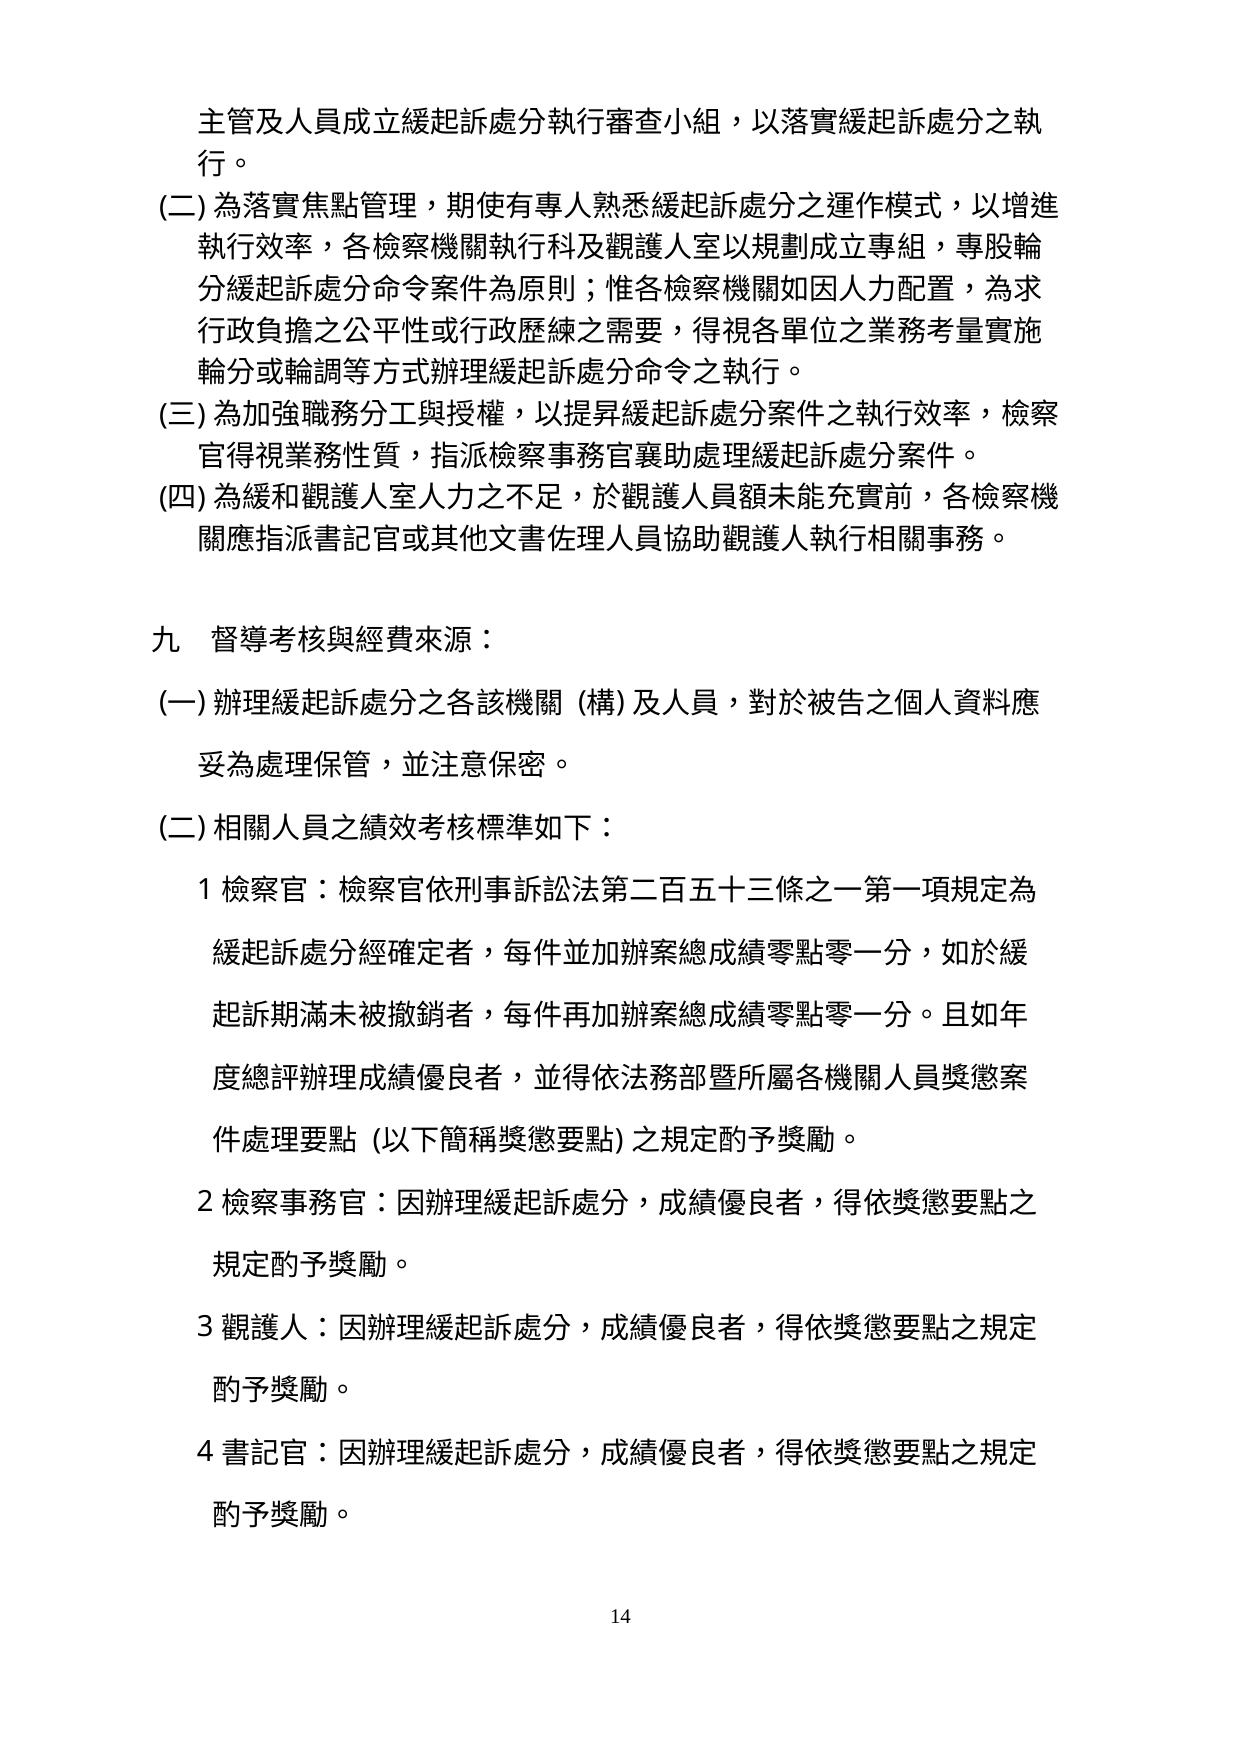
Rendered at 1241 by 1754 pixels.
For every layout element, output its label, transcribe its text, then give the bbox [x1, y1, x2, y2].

table_cell 主管及人員成立緩起訴處分執行審查小組，以落實緩起訴處分之執 行。 (二) 為落實焦點管理，期使有專人熟悉緩起訴處分之運作模式，以增進 執行效率，各檢察機關執行科及觀護人室以規劃成立專組，專股輪 分緩起訴處分命令案件為原則；惟各檢察機關如因人力配置，為求 行政負擔之公平性或行政歷練之需要，得視各單位之業務考量實施 輪分或輪調等方式辦理緩起訴處分命令之執行。 (三) 為加強職務分工與授權，以提昇緩起訴處分案件之執行效率，檢察 官得視業務性質，指派檢察事務官襄助處理緩起訴處分案件。 (四) 為緩和觀護人室人力之不足，於觀護人員額未能充實前，各檢察機 關應指派書記官或其他文書佐理人員協助觀護人執行相關事務。 九 督導考核與經費來源： (一) 辦理緩起訴處分之各該機關 (構) 及人員，對於被告之個人資料應 妥為處理保管，並注意保密。 (二) 相關人員之績效考核標準如下： 1 檢察官：檢察官依刑事訴訟法第二百五十三條之一第一項規定為 緩起訴處分經確定者，每件並加辦案總成績零點零一分，如於緩 起訴期滿未被撤銷者，每件再加辦案總成績零點零一分。且如年 度總評辦理成績優良者，並得依法務部暨所屬各機關人員獎懲案 件處理要點 (以下簡稱獎懲要點) 之規定酌予獎勵。 2 檢察事務官：因辦理緩起訴處分，成績優良者，得依獎懲要點之 規定酌予獎勵。 3 觀護人：因辦理緩起訴處分，成績優良者，得依獎懲要點之規定 酌予獎勵。 4 書記官：因辦理緩起訴處分，成績優良者，得依獎懲要點之規定 酌予獎勵。 [148, 96, 1092, 1537]
